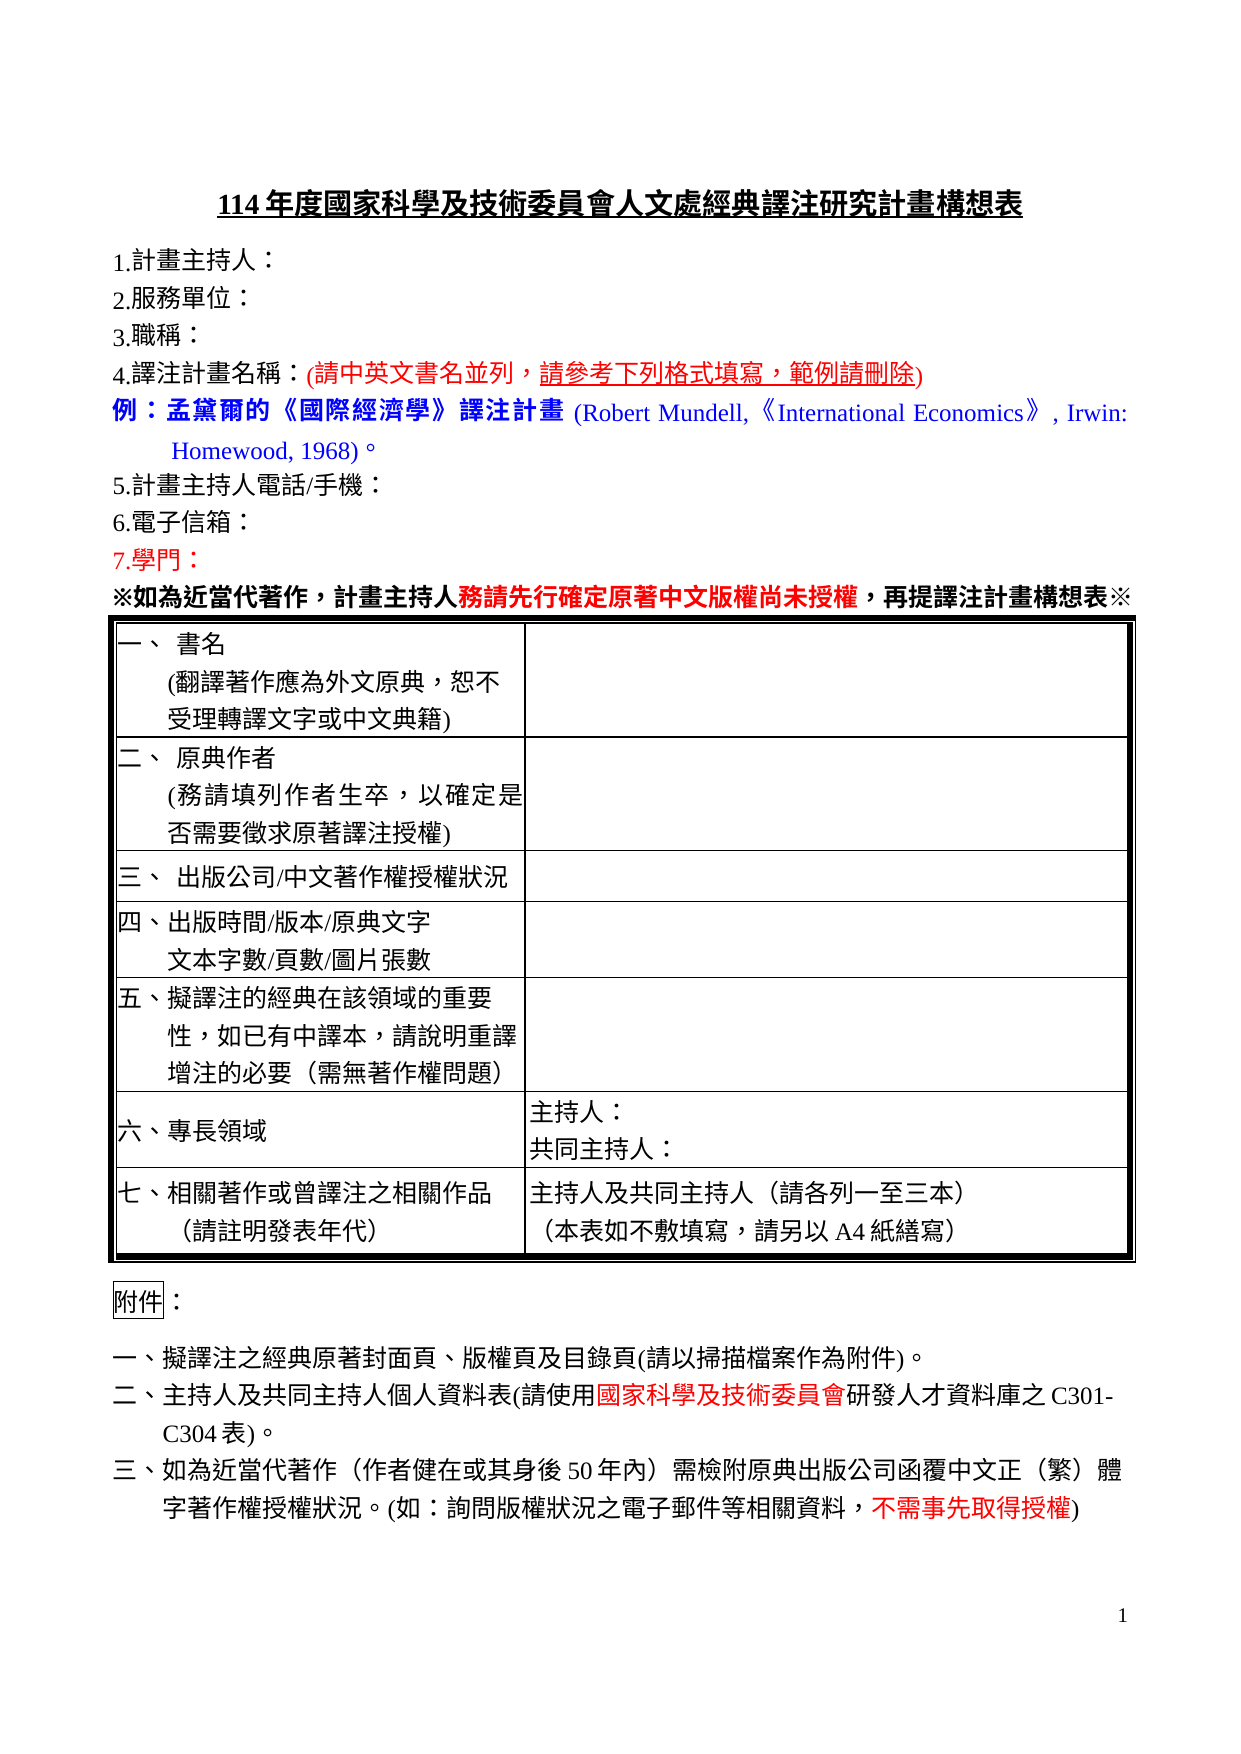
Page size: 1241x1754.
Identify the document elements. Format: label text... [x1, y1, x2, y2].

table_cell 原典作者 (務請填列作者生卒，以確定是否需要徵求原著譯注授權) [117, 738, 524, 850]
text 2.服務單位： [112, 277, 1128, 314]
table_cell 六、專長領域 [117, 1092, 524, 1167]
table_cell 主持人及共同主持人（請各列一至三本） （本表如不敷填寫，請另以A4紙繕寫） [526, 1168, 1127, 1253]
text 7.學門： [112, 539, 1128, 577]
table_cell [526, 902, 1127, 977]
table_cell 出版公司/中文著作權授權狀況 [117, 851, 524, 901]
text 5.計畫主持人電話/手機： [112, 464, 1128, 502]
table_cell [526, 851, 1127, 901]
text ※如為近當代著作，計畫主持人務請先行確定原著中文版權尚未授權，再提譯注計畫構想表※ [112, 577, 1237, 614]
table_cell 七、相關著作或曾譯注之相關作品（請註明發表年代） [117, 1168, 524, 1253]
text 三、如為近當代著作（作者健在或其身後50年內）需檢附原典出版公司函覆中文正（繁）體字著作權授權狀況。(如：詢問版權狀況之電子郵件等相關資料，不需事先取得授權) [112, 1450, 1128, 1525]
text 6.電子信箱： [112, 502, 1128, 539]
text 二、主持人及共同主持人個人資料表(請使用國家科學及技術委員會研發人才資料庫之C301-C304表)。 [112, 1375, 1128, 1450]
table_cell [526, 738, 1127, 850]
table_header [526, 624, 1127, 736]
text 3.職稱： [112, 314, 1128, 352]
text 4.譯注計畫名稱：(請中英文書名並列，請參考下列格式填寫，範例請刪除) [112, 352, 1128, 389]
text 114年度國家科學及技術委員會人文處經典譯注研究計畫構想表 [112, 164, 1128, 239]
table_header 書名 (翻譯著作應為外文原典，恕不受理轉譯文字或中文典籍) [117, 624, 524, 736]
table_cell 五、擬譯注的經典在該領域的重要性，如已有中譯本，請說明重譯增注的必要（需無著作權問題） [117, 978, 524, 1091]
table_cell 主持人： 共同主持人： [526, 1092, 1127, 1167]
text 附件： [112, 1263, 1128, 1338]
table_cell [526, 978, 1127, 1091]
text 一、擬譯注之經典原著封面頁、版權頁及目錄頁(請以掃描檔案作為附件)。 [112, 1338, 1128, 1375]
table_cell 四、出版時間/版本/原典文字 文本字數/頁數/圖片張數 [117, 902, 524, 977]
text 例：孟黛爾的《國際經濟學》譯注計畫 (Robert Mundell,《International Economics》, Irwin: Homewood, 1968)。 [112, 389, 1128, 464]
text 1.計畫主持人： [112, 239, 1128, 277]
